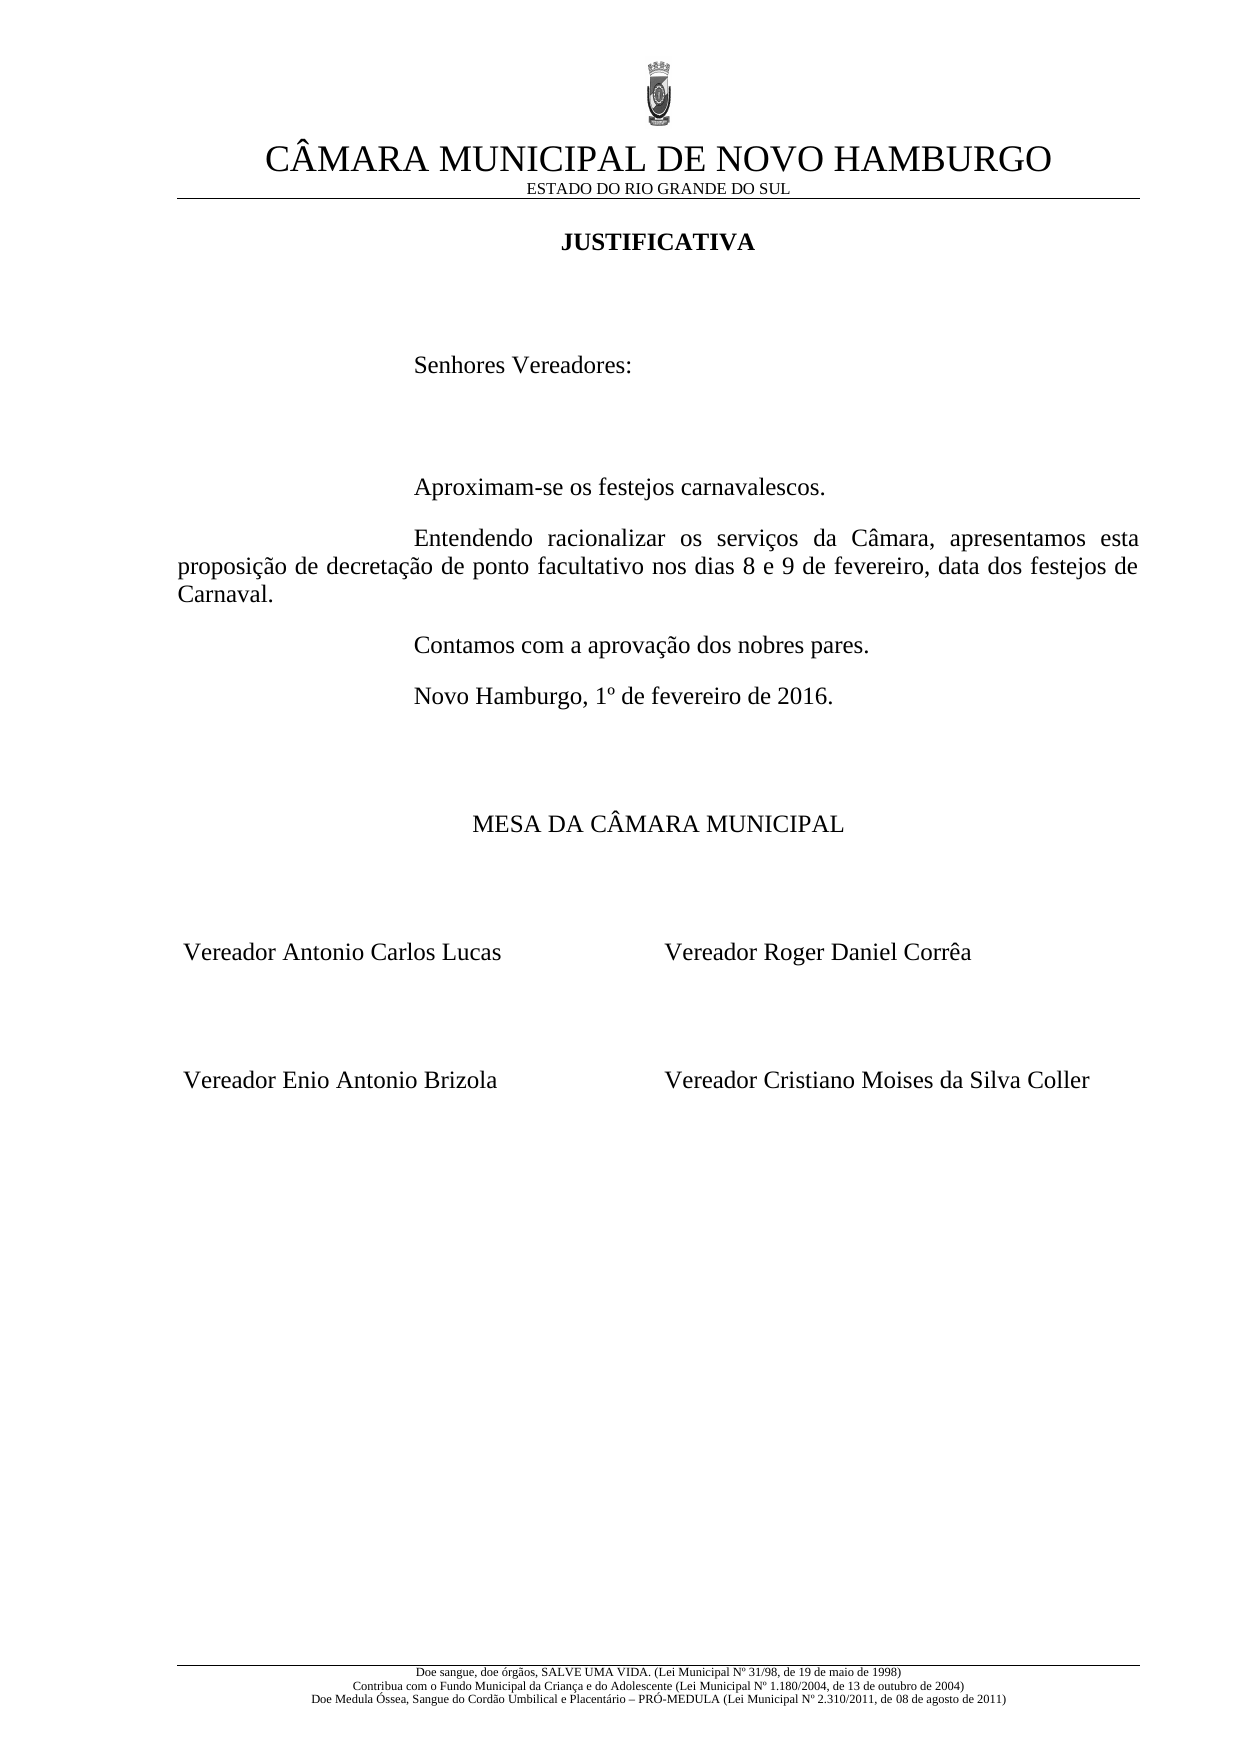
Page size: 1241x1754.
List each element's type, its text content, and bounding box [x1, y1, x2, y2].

table_cell Vereador Roger Daniel Corrêa [659, 844, 1140, 972]
text Contamos com a aprovação dos nobres pares. [177, 631, 1140, 659]
text JUSTIFICATIVA [177, 228, 1138, 256]
text Entendendo racionalizar os serviços da Câmara, apresentamos esta proposição de decretação de ponto facultativo nos dias 8 e 9 de fevereiro, data dos festejos de Carnaval. [177, 524, 1140, 607]
text Senhores Vereadores: [177, 351, 1140, 379]
table_cell Vereador Enio Antonio Brizola [177, 972, 658, 1099]
text Novo Hamburgo, 1º de fevereiro de 2016. [177, 682, 1140, 710]
table_header MESA DA CÂMARA MUNICIPAL [177, 805, 1140, 844]
text Aproximam-se os festejos carnavalescos. [177, 473, 1140, 501]
table_cell Vereador Cristiano Moises da Silva Coller [659, 972, 1140, 1099]
table_cell Vereador Antonio Carlos Lucas [177, 844, 658, 972]
